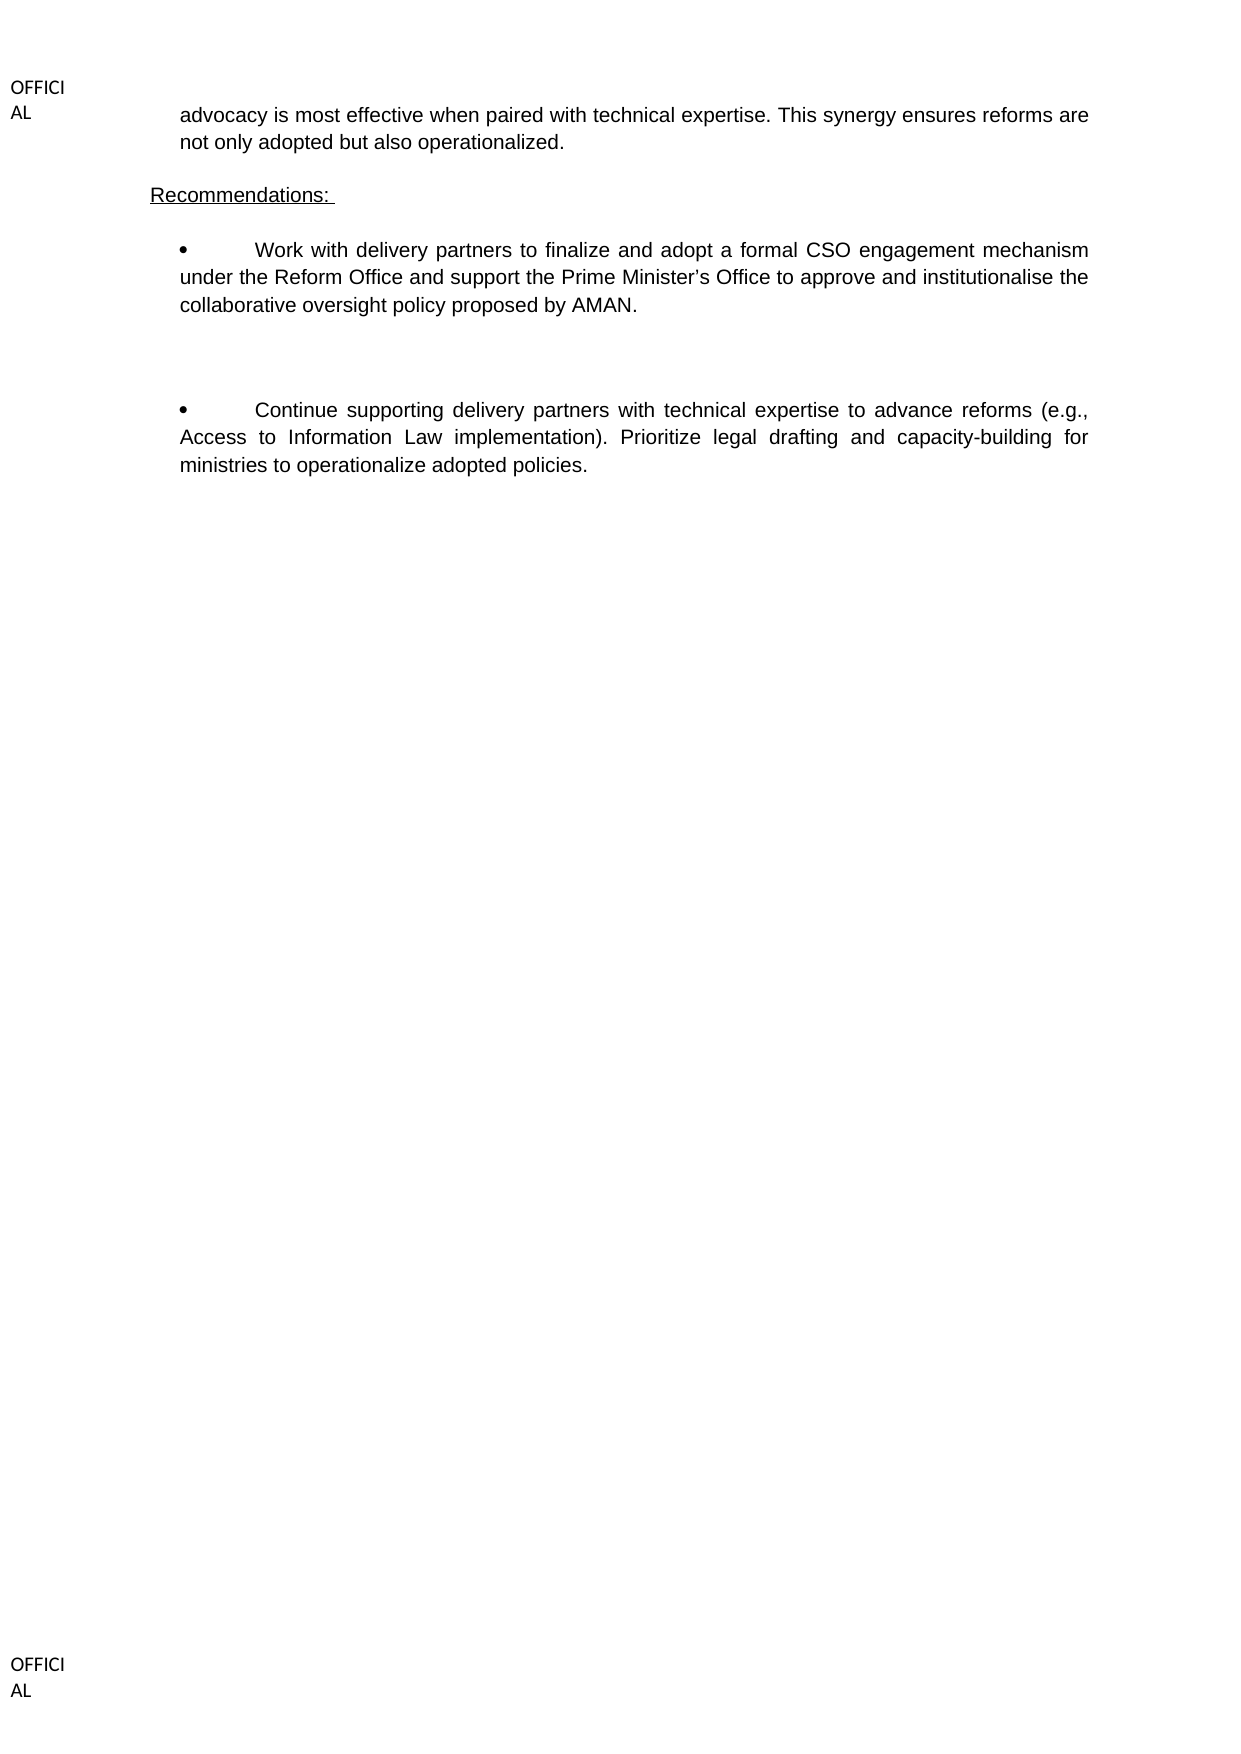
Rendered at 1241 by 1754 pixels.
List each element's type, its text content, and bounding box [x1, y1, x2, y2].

list advocacy is most effective when paired with technical expertise. This synergy ensures reforms are not only adopted but also operationalized. [179, 102, 1090, 154]
text Recommendations: [150, 182, 1090, 206]
list Work with delivery partners to finalize and adopt a formal CSO engagement mechanism under the Reform Office and support the Prime Minister’s Office to approve and institutionalise the collaborative oversight policy proposed by AMAN. [179, 237, 1090, 317]
list Continue supporting delivery partners with technical expertise to advance reforms (e.g., Access to Information Law implementation). Prioritize legal drafting and capacity-building for ministries to operationalize adopted policies. [179, 398, 1090, 477]
